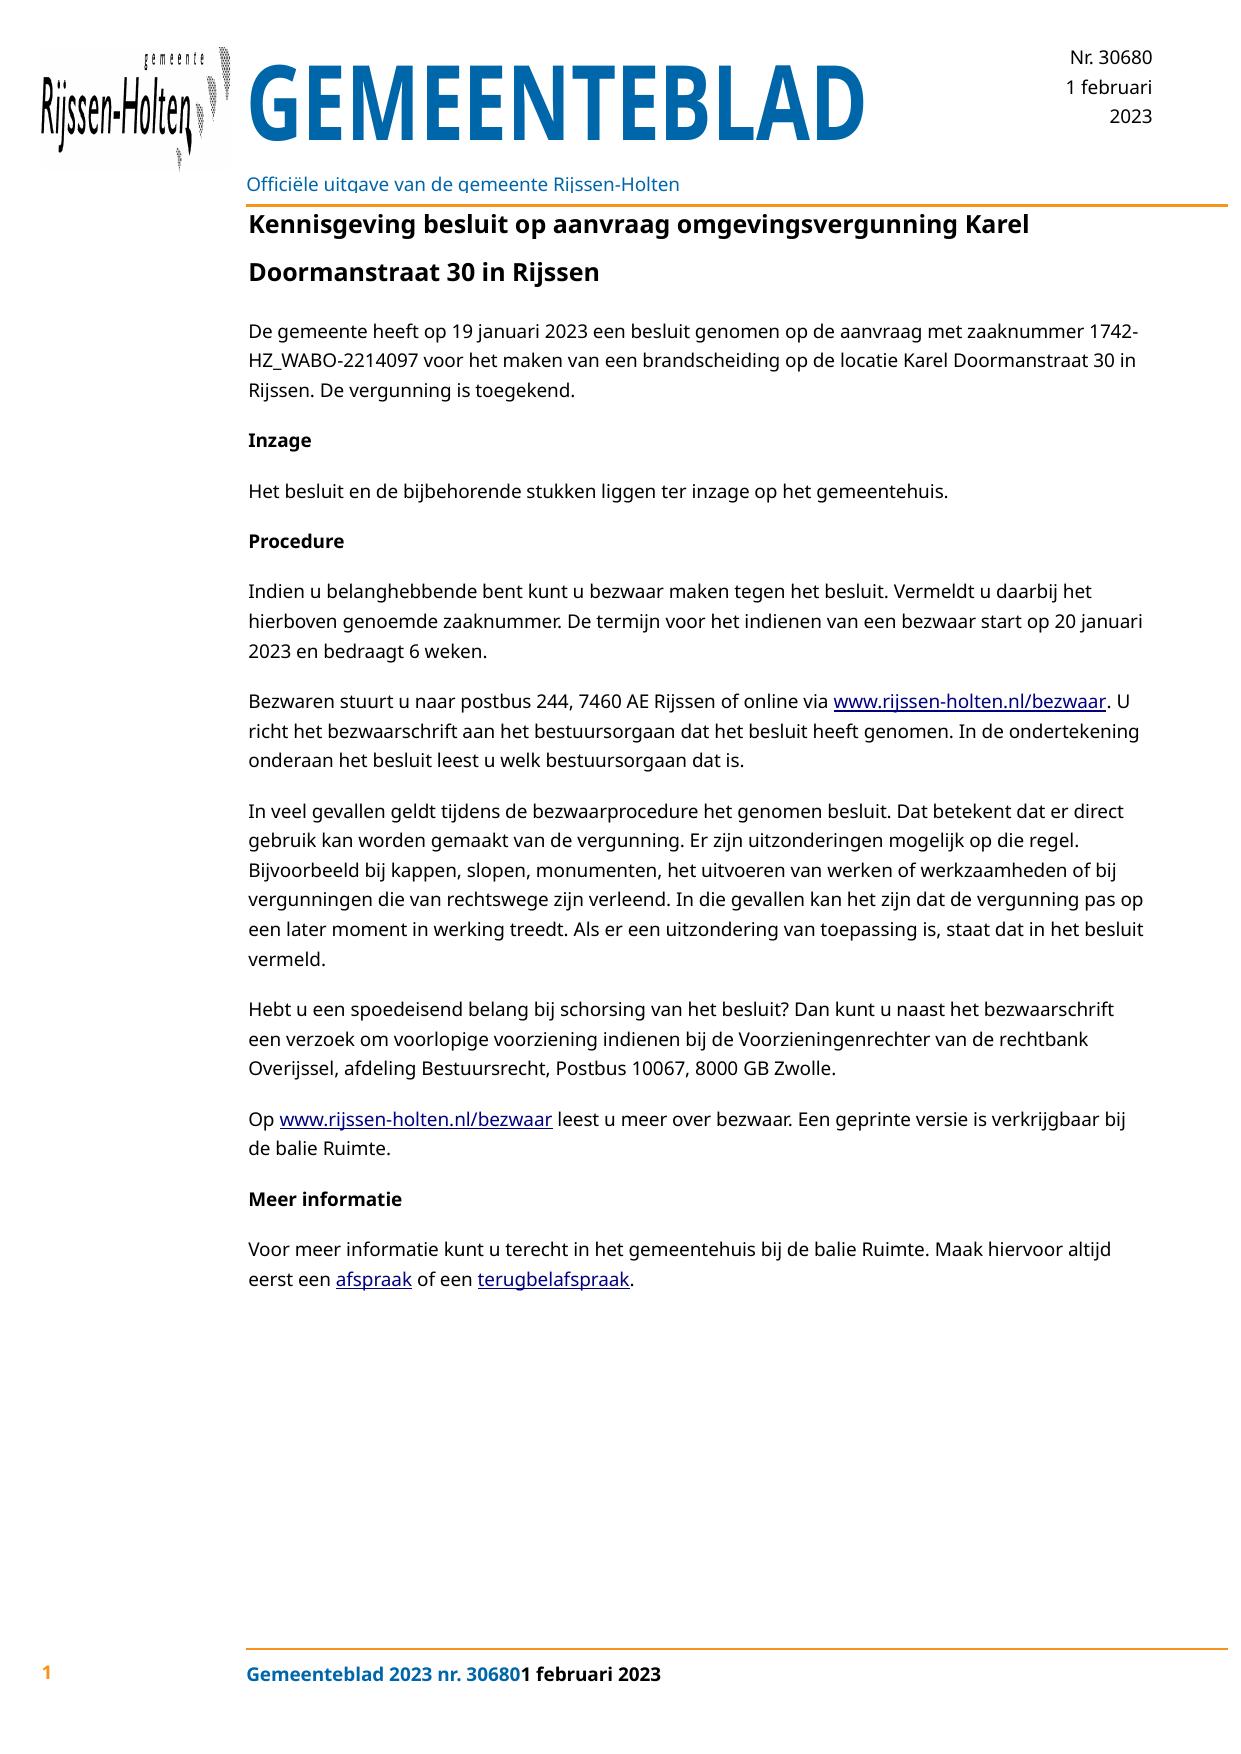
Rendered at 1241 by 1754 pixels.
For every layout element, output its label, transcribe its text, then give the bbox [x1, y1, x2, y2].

text Voor meer informatie kunt u terecht in het gemeentehuis bij de balie Ruimte. Maak hiervoor altijd eerst een afspraak of een terugbelafspraak. [248, 1236, 1152, 1292]
text In veel gevallen geldt tijdens de bezwaarprocedure het genomen besluit. Dat betekent dat er direct gebruik kan worden gemaakt van de vergunning. Er zijn uitzonderingen mogelijk op die regel. Bijvoorbeeld bij kappen, slopen, monumenten, het uitvoeren van werken of werkzaamheden of bij vergunningen die van rechtswege zijn verleend. In die gevallen kan het zijn dat de vergunning pas op een later moment in werking treedt. Als er een uitzondering van toepassing is, staat dat in het besluit vermeld. [248, 798, 1152, 972]
text Hebt u een spoedeisend belang bij schorsing van het besluit? Dan kunt u naast het bezwaarschrift een verzoek om voorlopige voorziening indienen bij de Voorzieningenrechter van de rechtbank Overijssel, afdeling Bestuursrecht, Postbus 10067, 8000 GB Zwolle. [248, 996, 1152, 1081]
text Het besluit en de bijbehorende stukken liggen ter inzage op het gemeentehuis. [248, 478, 1152, 504]
text Procedure [248, 528, 1152, 554]
text Indien u belanghebbende bent kunt u bezwaar maken tegen het besluit. Vermeldt u daarbij het hierboven genoemde zaaknummer. De termijn voor het indienen van een bezwaar start op 20 januari 2023 en bedraagt 6 weken. [248, 579, 1152, 664]
text Inzage [248, 427, 1152, 453]
picture [41, 47, 231, 172]
text Kennisgeving besluit op aanvraag omgevingsvergunning Karel Doormanstraat 30 in Rijssen [248, 207, 1152, 288]
text Meer informatie [248, 1186, 1152, 1212]
text De gemeente heeft op 19 januari 2023 een besluit genomen op de aanvraag met zaaknummer 1742-HZ_WABO-2214097 voor het maken van een brandscheiding op de locatie Karel Doormanstraat 30 in Rijssen. De vergunning is toegekend. [248, 318, 1152, 403]
text Bezwaren stuurt u naar postbus 244, 7460 AE Rijssen of online via www.rijssen-holten.nl/bezwaar. U richt het bezwaarschrift aan het bestuursorgaan dat het besluit heeft genomen. In de ondertekening onderaan het besluit leest u welk bestuursorgaan dat is. [248, 688, 1152, 773]
text Op www.rijssen-holten.nl/bezwaar leest u meer over bezwaar. Een geprinte versie is verkrijgbaar bij de balie Ruimte. [248, 1106, 1152, 1161]
